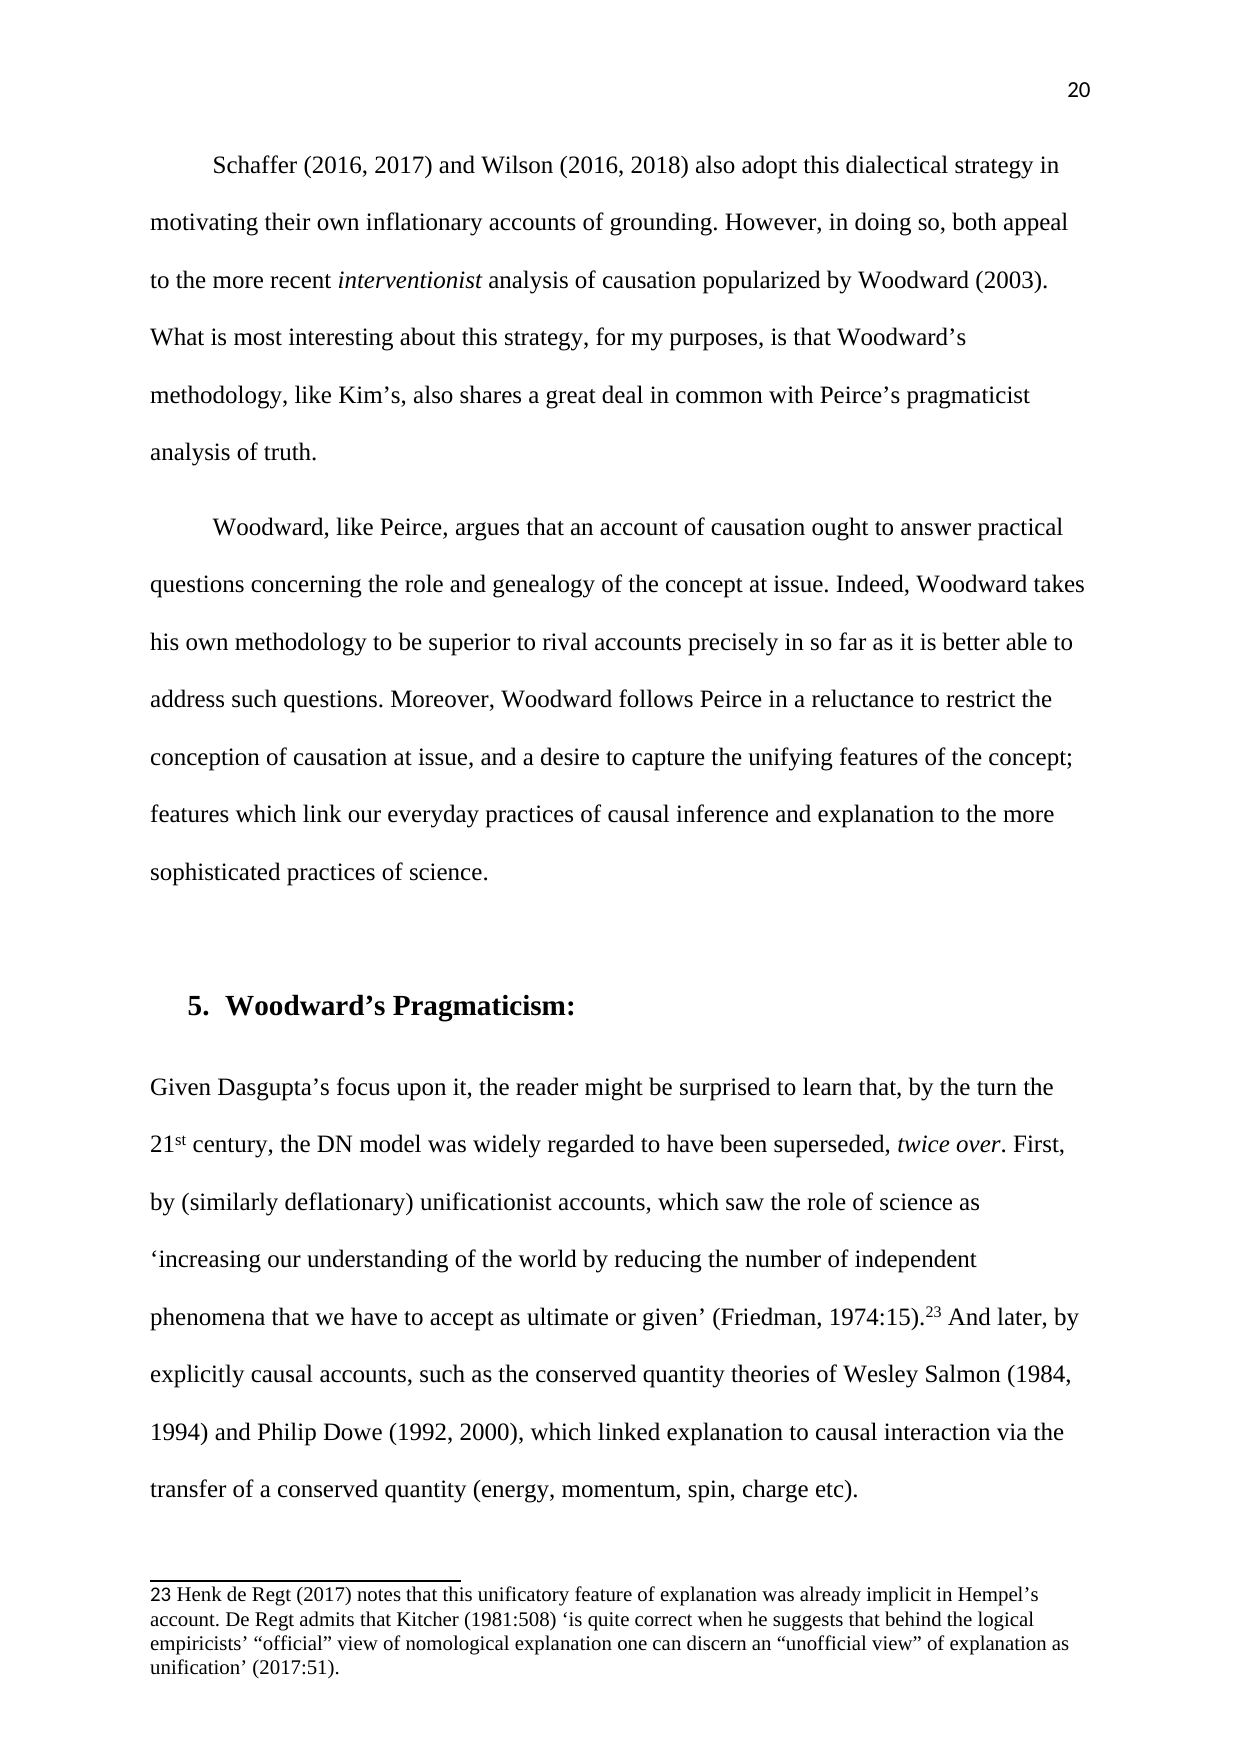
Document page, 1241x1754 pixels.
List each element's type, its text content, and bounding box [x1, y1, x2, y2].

text Woodward, like Peirce, argues that an account of causation ought to answer practical questions concerning the role and genealogy of the concept at issue. Indeed, Woodward takes his own methodology to be superior to rival accounts precisely in so far as it is better able to address such questions. Moreover, Woodward follows Peirce in a reluctance to restrict the conception of causation at issue, and a desire to capture the unifying features of the concept; features which link our everyday practices of causal inference and explanation to the more sophisticated practices of science. [150, 512, 1090, 885]
text Henk de Regt (2017) notes that this unificatory feature of explanation was already implicit in Hempel’s account. De Regt admits that Kitcher (1981:508) ‘is quite correct when he suggests that behind the logical empiricists’ “official” view of nomological explanation one can discern an “unofficial view” of explanation as unification’ (2017:51). [150, 1581, 1090, 1679]
text Given Dasgupta’s focus upon it, the reader might be surprised to learn that, by the turn the 21st century, the DN model was widely regarded to have been superseded, twice over. First, by (similarly deflationary) unificationist accounts, which saw the role of science as ‘increasing our understanding of the world by reducing the number of independent phenomena that we have to accept as ultimate or given’ (Friedman, 1974:15). And later, by explicitly causal accounts, such as the conserved quantity theories of Wesley Salmon (1984, 1994) and Philip Dowe (1992, 2000), which linked explanation to causal interaction via the transfer of a conserved quantity (energy, momentum, spin, charge etc). [150, 1072, 1090, 1503]
list Woodward’s Pragmaticism: [187, 988, 1090, 1022]
text Schaffer (2016, 2017) and Wilson (2016, 2018) also adopt this dialectical strategy in motivating their own inflationary accounts of grounding. However, in doing so, both appeal to the more recent interventionist analysis of causation popularized by Woodward (2003). What is most interesting about this strategy, for my purposes, is that Woodward’s methodology, like Kim’s, also shares a great deal in common with Peirce’s pragmaticist analysis of truth. [150, 150, 1090, 466]
